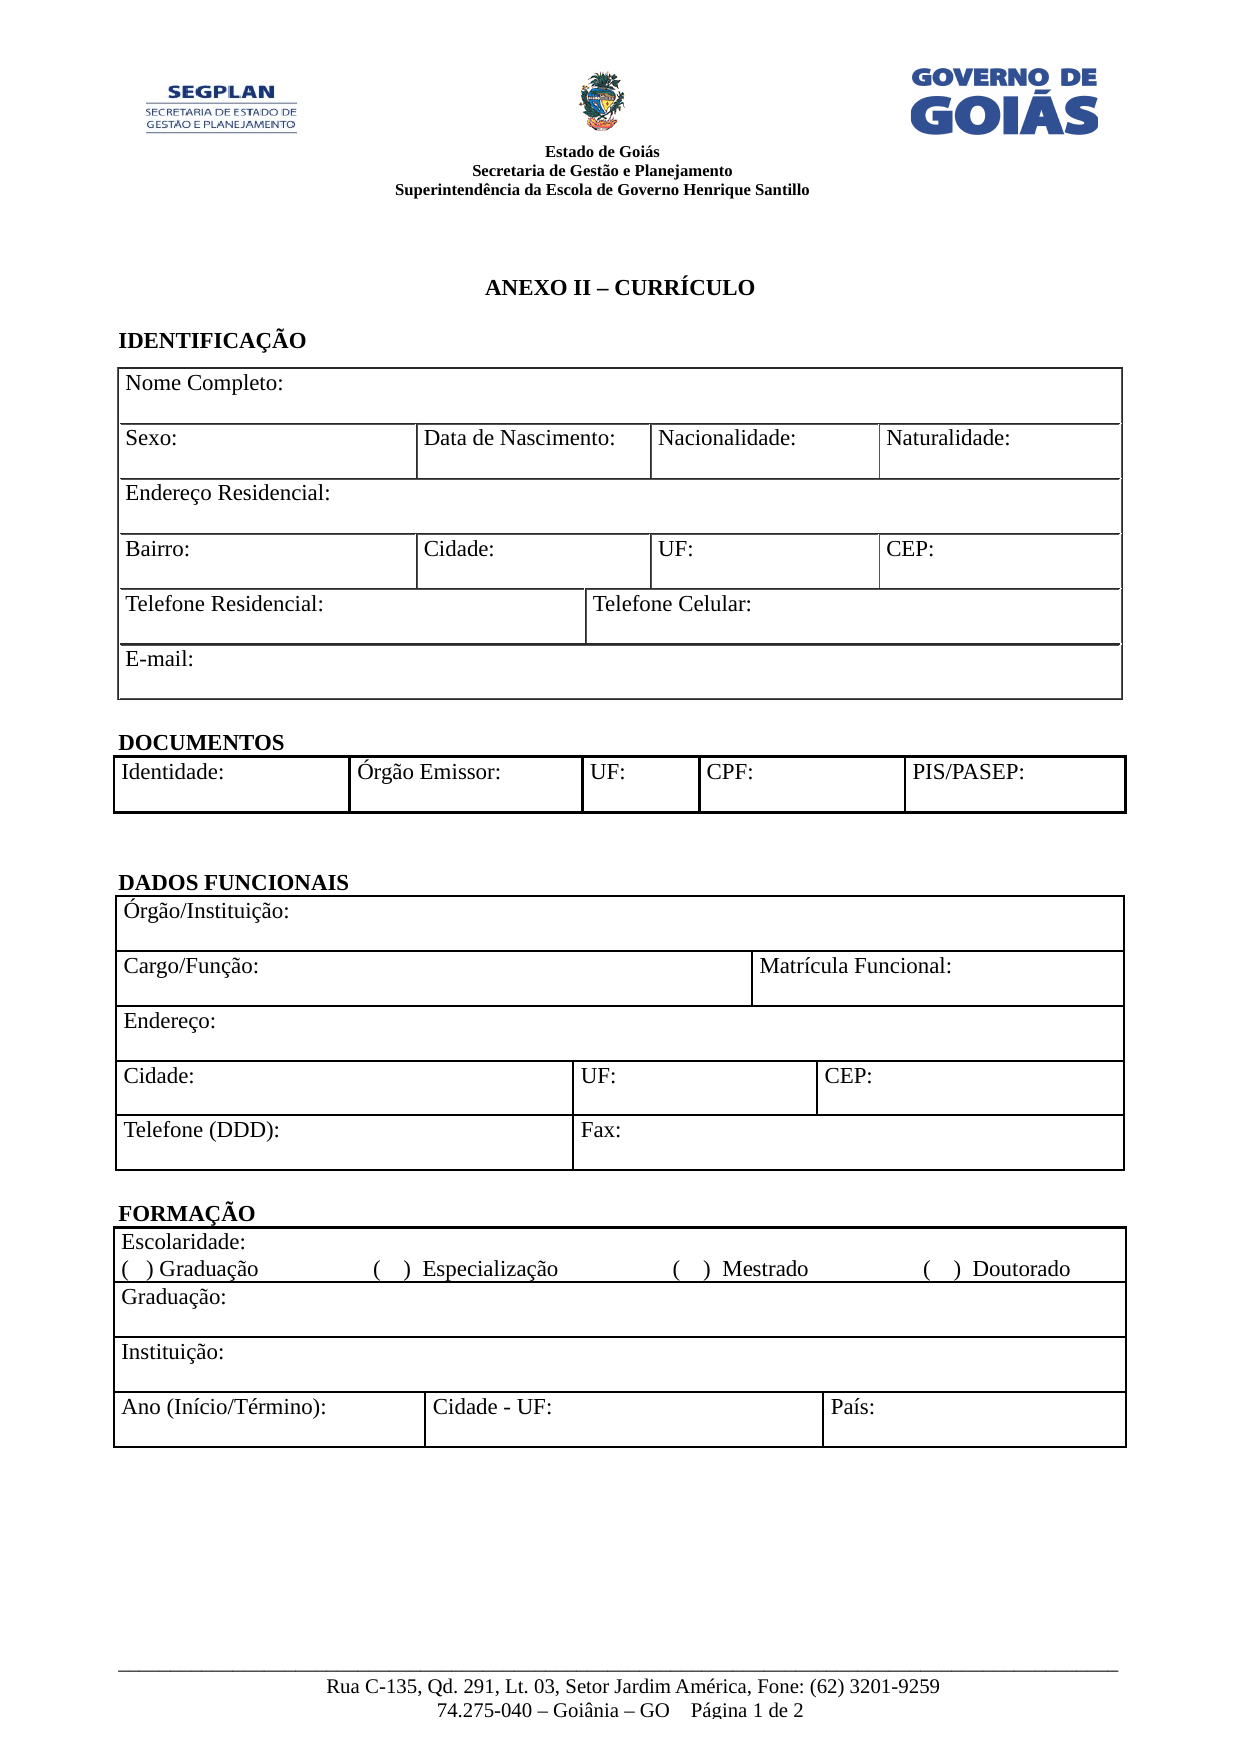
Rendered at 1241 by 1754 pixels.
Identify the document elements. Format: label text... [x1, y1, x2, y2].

table_cell Telefone Celular: [587, 588, 1122, 643]
subtitle DOCUMENTOS [118, 729, 1117, 755]
table_cell Data de Nascimento: [418, 425, 649, 477]
table_cell CEP: [818, 1062, 1123, 1114]
table_cell Fax: [574, 1116, 1123, 1169]
subtitle DADOS FUNCIONAIS [118, 869, 1117, 895]
table_header PIS/PASEP: [906, 758, 1124, 811]
table_header UF: [584, 758, 698, 811]
table_cell CEP: [880, 532, 1122, 587]
table_cell Cargo/Função: [117, 952, 751, 1005]
table_header Órgão Emissor: [351, 758, 581, 811]
table_cell Matrícula Funcional: [753, 952, 1123, 1005]
text ANEXO II – CURRÍCULO [118, 274, 1122, 301]
table_cell Nacionalidade: [652, 425, 878, 477]
table_cell Ano (Início/Término): [115, 1393, 424, 1446]
picture [910, 68, 1098, 135]
table_cell Naturalidade: [880, 422, 1121, 477]
subtitle FORMAÇÃO [118, 1200, 1117, 1226]
table_cell E-mail: [120, 643, 1122, 698]
table_cell Endereço: [117, 1007, 1123, 1059]
table_cell Sexo: [120, 424, 415, 477]
table_cell País: [824, 1393, 1125, 1446]
table_cell Cidade: [418, 535, 649, 587]
table_cell Telefone Residencial: [120, 589, 584, 643]
table_cell Graduação: [115, 1283, 1125, 1336]
table_cell Cidade - UF: [426, 1393, 822, 1446]
table_header Nome Completo: [120, 370, 1121, 422]
table_header CPF: [701, 758, 904, 811]
picture [575, 68, 630, 133]
table_cell Endereço Residencial: [120, 477, 1121, 532]
table_cell Instituição: [115, 1338, 1125, 1391]
subtitle IDENTIFICAÇÃO [118, 327, 1131, 353]
table_cell UF: [652, 535, 878, 587]
table_cell Bairro: [120, 534, 415, 587]
table_cell Cidade: [117, 1062, 572, 1114]
table_header Órgão/Instituição: [117, 897, 1123, 950]
table_cell UF: [574, 1062, 816, 1114]
table_cell Telefone (DDD): [117, 1116, 572, 1169]
table_header Identidade: [115, 758, 348, 811]
table_header Escolaridade: ( ) Graduação ( ) Especialização ( ) Mestrado ( ) Doutorado [115, 1229, 1125, 1281]
picture [146, 68, 304, 144]
